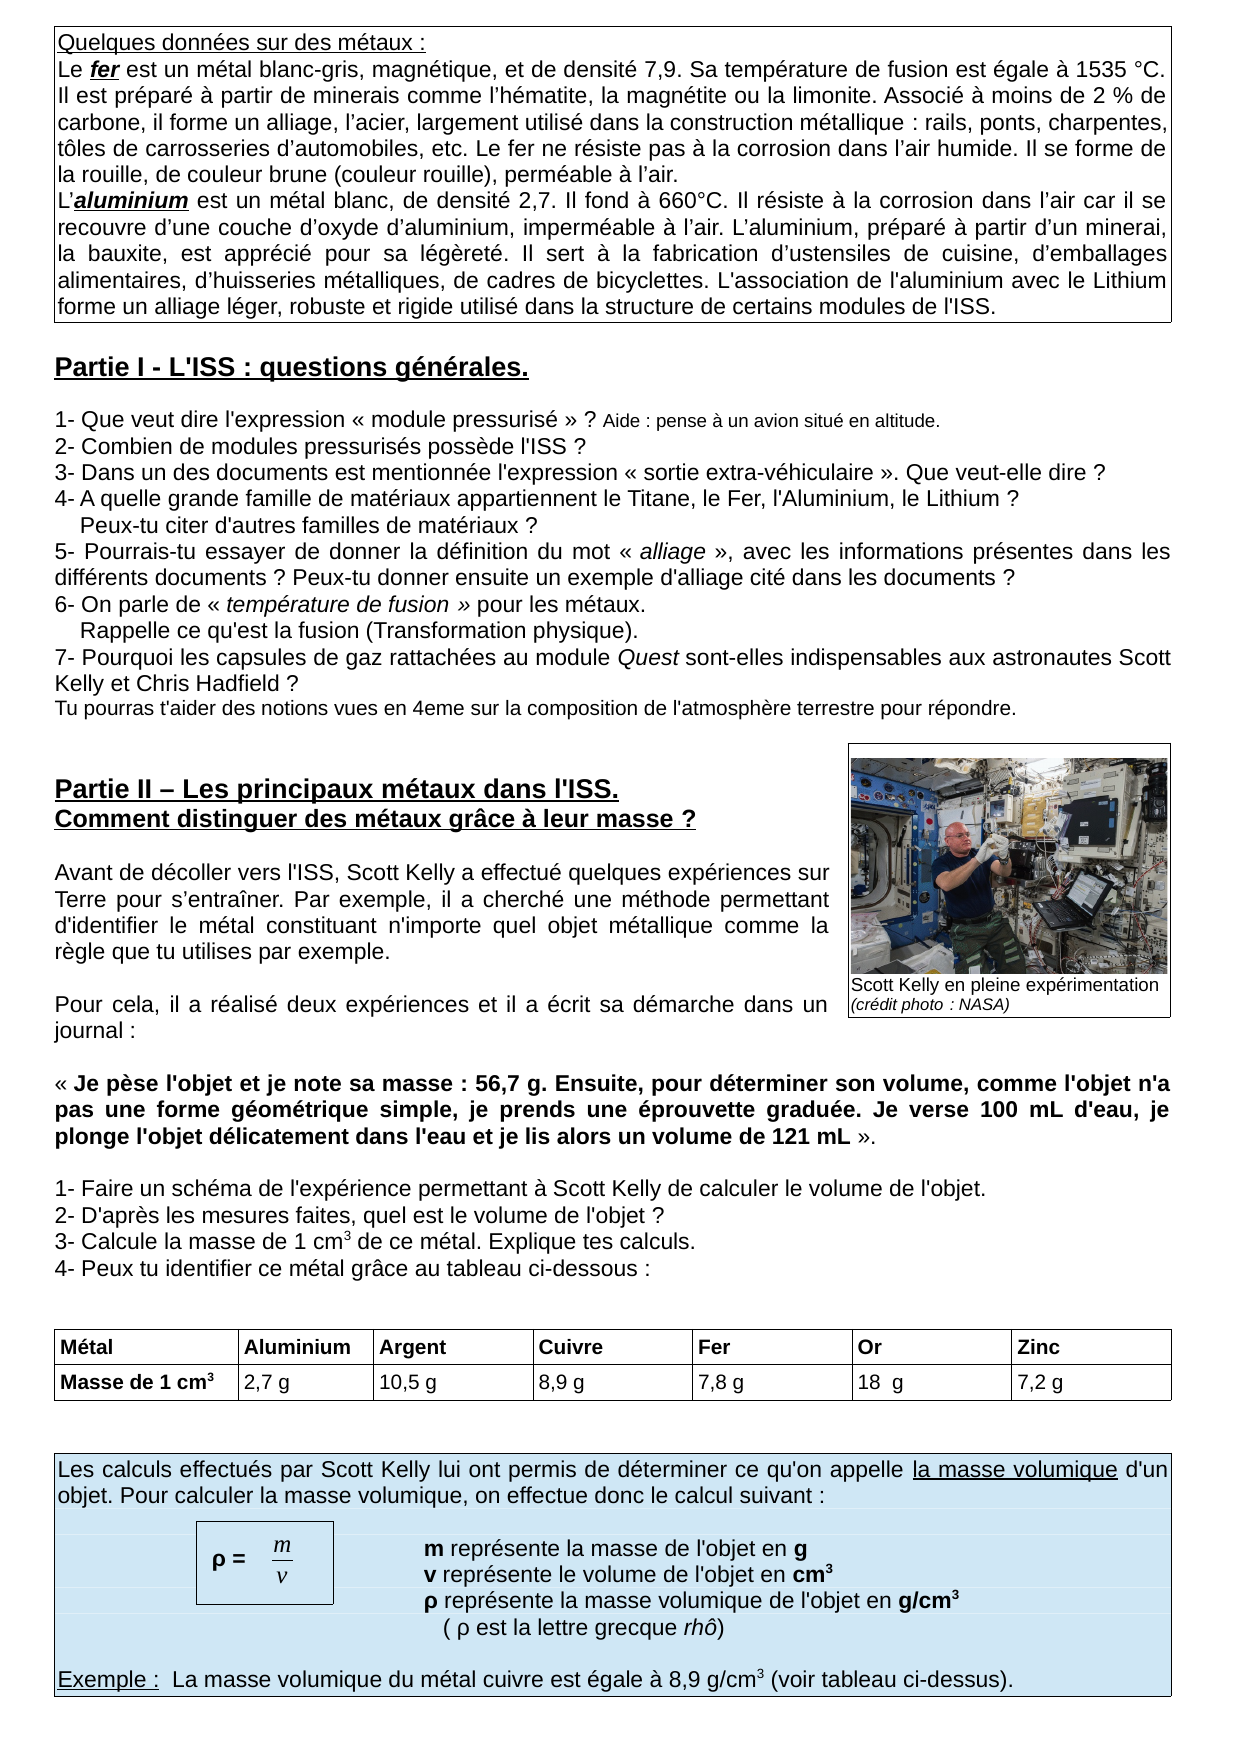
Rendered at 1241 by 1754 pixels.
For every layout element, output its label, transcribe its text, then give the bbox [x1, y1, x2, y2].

table_cell 7,8 g [693, 1365, 852, 1400]
text 1- Que veut dire l'expression « module pressurisé » ? Aide : pense à un avion situé en altitude. [54, 406, 1171, 433]
table_header Cuivre [534, 1330, 692, 1364]
text 4- Peux tu identifier ce métal grâce au tableau ci-dessous : [54, 1254, 1171, 1281]
table_cell 2,7 g [239, 1365, 373, 1400]
text 3- Calcule la masse de 1 cm3 de ce métal. Explique tes calculs. [54, 1228, 1171, 1254]
picture [850, 758, 1168, 974]
table_cell Masse de 1 cm3 [55, 1365, 238, 1400]
text Scott Kelly en pleine expérimentation (crédit photo : NASA) [851, 974, 1167, 1014]
table_header Or [853, 1330, 1011, 1364]
text m représente la masse de l'objet en g [334, 1532, 1171, 1558]
text 7- Pourquoi les capsules de gaz rattachées au module Quest sont-elles indispensables aux astronautes Scott Kelly et Chris Hadfield ? [54, 643, 1171, 696]
text 4- A quelle grande famille de matériaux appartiennent le Titane, le Fer, l'Aluminium, le Lithium ? [54, 485, 1171, 512]
text Exemple : La masse volumique du métal cuivre est égale à 8,9 g/cm3 (voir tableau ci-dessus). [55, 1663, 1171, 1696]
table_cell 10,5 g [374, 1365, 533, 1400]
table_header Aluminium [239, 1330, 373, 1364]
table_header Métal [55, 1330, 238, 1364]
table_header Argent [374, 1330, 533, 1364]
text 2- Combien de modules pressurisés possède l'ISS ? [54, 433, 1171, 459]
text ρ représente la masse volumique de l'objet en g/cm3 [55, 1584, 1171, 1611]
text Quelques données sur des métaux : [55, 27, 1171, 53]
text 6- On parle de « température de fusion » pour les métaux. [54, 591, 1171, 617]
table_cell 7,2 g [1012, 1365, 1171, 1400]
text [55, 1558, 196, 1584]
text Partie I - L'ISS : questions générales. [54, 351, 1171, 382]
text Partie II – Les principaux métaux dans l'ISS. [54, 773, 847, 804]
text Peux-tu citer d'autres familles de matériaux ? [54, 512, 1171, 538]
text Les calculs effectués par Scott Kelly lui ont permis de déterminer ce qu'on appelle la masse volumique d'un objet. Pour calculer la masse volumique, on effectue donc le calcul suivant : [55, 1454, 1171, 1505]
text Rappelle ce qu'est la fusion (Transformation physique). [54, 617, 1171, 643]
table_cell 18 g [853, 1365, 1011, 1400]
text 2- D'après les mesures faites, quel est le volume de l'objet ? [54, 1202, 1171, 1228]
text v représente le volume de l'objet en cm3 [334, 1558, 1171, 1584]
text Comment distinguer des métaux grâce à leur masse ? [54, 804, 847, 833]
table_header Fer [693, 1330, 852, 1364]
text [55, 1532, 196, 1558]
text 1- Faire un schéma de l'expérience permettant à Scott Kelly de calculer le volume de l'objet. [54, 1175, 1171, 1202]
text Le fer est un métal blanc-gris, magnétique, et de densité 7,9. Sa température de fusion est égale à 1535 °C. Il est préparé à partir de minerais comme l’hématite, la magnétite ou la limonite. Associé à moins de 2 % de carbone, il forme un alliage, l’acier, largement utilisé dans la construction métallique : rails, ponts, charpentes, tôles de carrosseries d’automobiles, etc. Le fer ne résiste pas à la corrosion dans l’air humide. Il se forme de la rouille, de couleur brune (couleur rouille), perméable à l’air. [55, 53, 1171, 184]
table_cell 8,9 g [534, 1365, 692, 1400]
text L’aluminium est un métal blanc, de densité 2,7. Il fond à 660°C. Il résiste à la corrosion dans l’air car il se recouvre d’une couche d’oxyde d’aluminium, imperméable à l’air. L’aluminium, préparé à partir d’un minerai, la bauxite, est apprécié pour sa légèreté. Il sert à la fabrication d’ustensiles de cuisine, d’emballages alimentaires, d’huisseries métalliques, de cadres de bicyclettes. L'association de l'aluminium avec le Lithium forme un alliage léger, robuste et rigide utilisé dans la structure de certains modules de l'ISS. [55, 184, 1171, 322]
text Avant de décoller vers l'ISS, Scott Kelly a effectué quelques expériences sur Terre pour s’entraîner. Par exemple, il a cherché une méthode permettant d'identifier le métal constituant n'importe quel objet métallique comme la règle que tu utilises par exemple. [54, 859, 847, 964]
text ρ = [205, 1530, 324, 1589]
text ( ρ est la lettre grecque rhô) [55, 1611, 1171, 1637]
text 3- Dans un des documents est mentionnée l'expression « sortie extra-véhiculaire ». Que veut-elle dire ? [54, 459, 1171, 485]
text Tu pourras t'aider des notions vues en 4eme sur la composition de l'atmosphère terrestre pour répondre. [54, 696, 1171, 720]
table_header Zinc [1012, 1330, 1171, 1364]
text 5- Pourrais-tu essayer de donner la définition du mot « alliage », avec les informations présentes dans les différents documents ? Peux-tu donner ensuite un exemple d'alliage cité dans les documents ? [54, 538, 1171, 591]
text Pour cela, il a réalisé deux expériences et il a écrit sa démarche dans un journal : [54, 991, 1171, 1044]
text « Je pèse l'objet et je note sa masse : 56,7 g. Ensuite, pour déterminer son volume, comme l'objet n'a pas une forme géométrique simple, je prends une éprouvette graduée. Je verse 100 mL d'eau, je plonge l'objet délicatement dans l'eau et je lis alors un volume de 121 mL ». [54, 1070, 1171, 1149]
